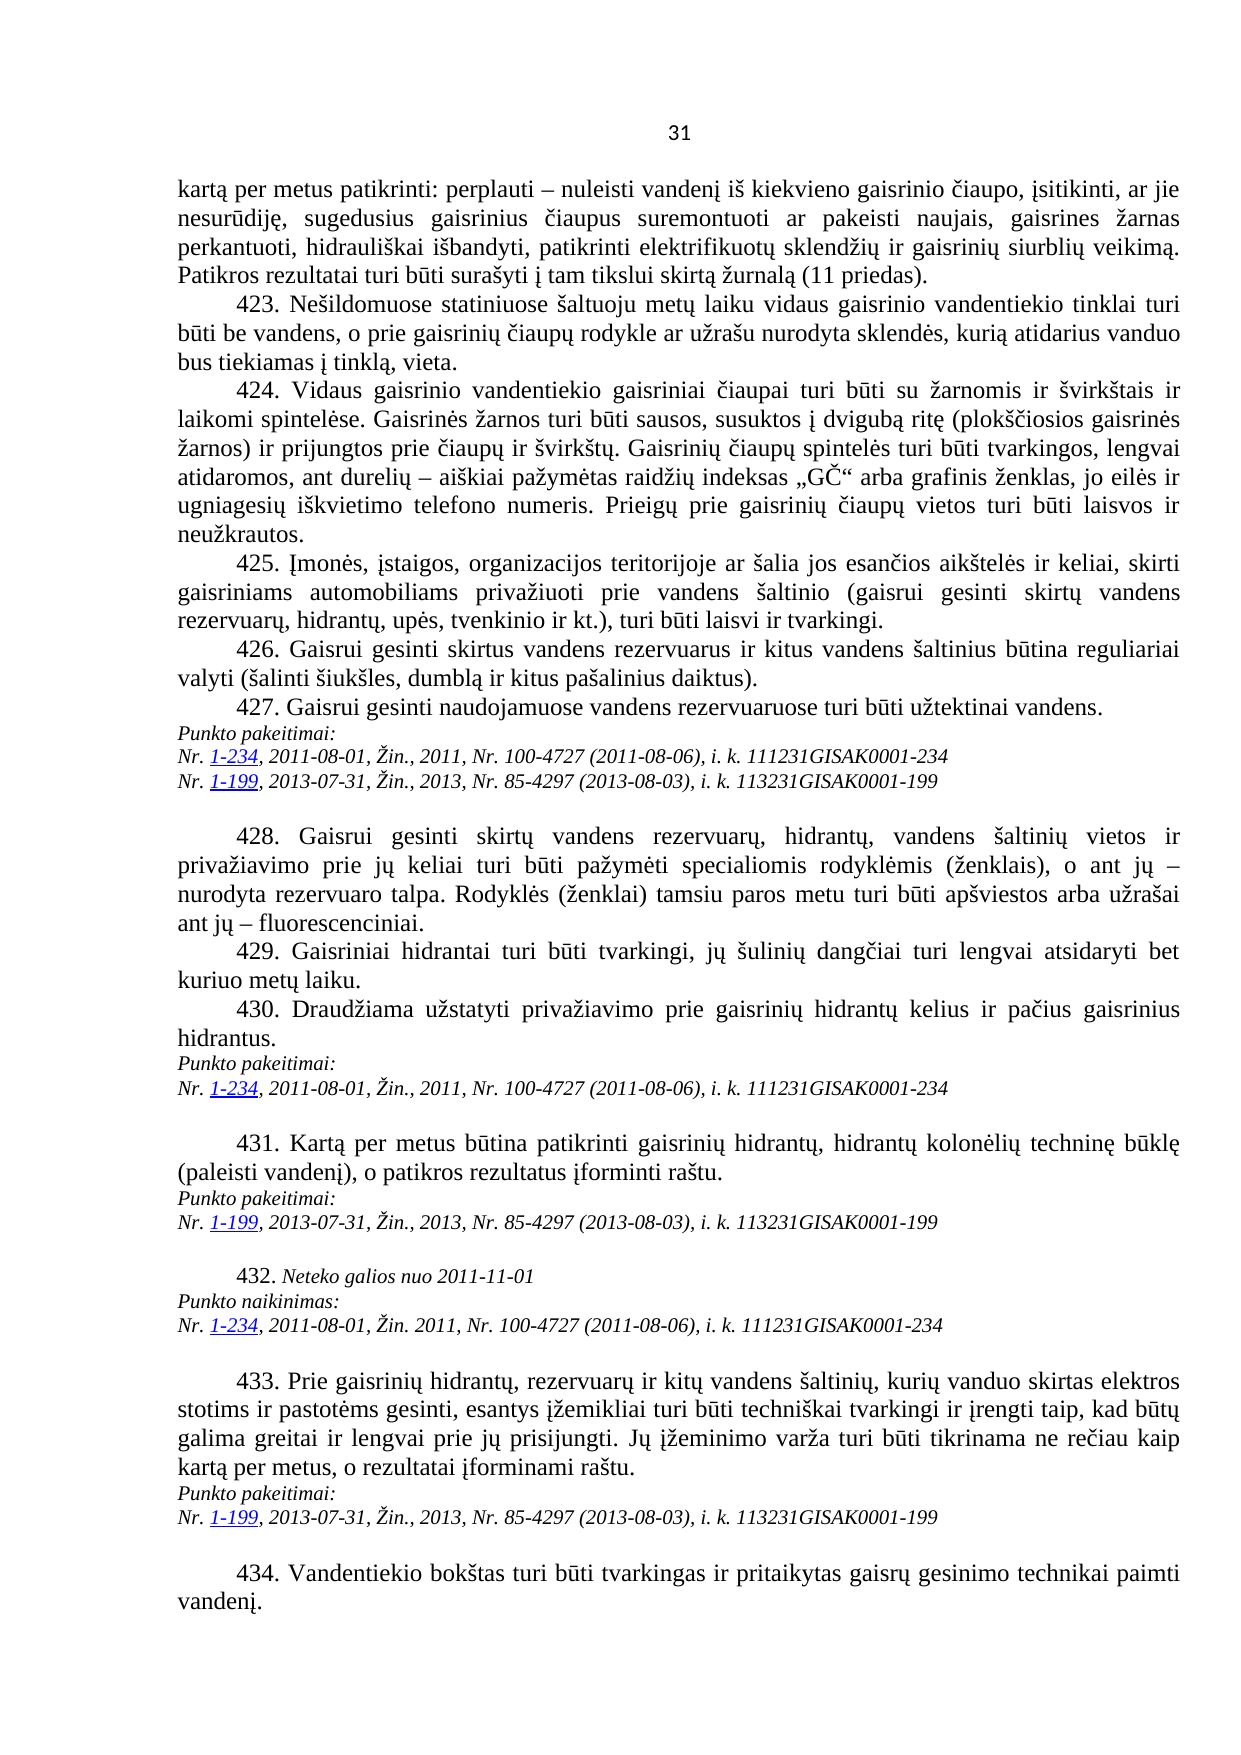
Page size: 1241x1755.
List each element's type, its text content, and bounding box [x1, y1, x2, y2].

text 426. Gaisrui gesinti skirtus vandens rezervuarus ir kitus vandens šaltinius būtina reguliariai valyti (šalinti šiukšles, dumblą ir kitus pašalinius daiktus). [177, 634, 1181, 692]
text Punkto pakeitimai: [177, 720, 1181, 744]
text Nr. 1-234, 2011-08-01, Žin., 2011, Nr. 100-4727 (2011-08-06), i. k. 111231GISAK0001-234 [177, 744, 1181, 768]
text 429. Gaisriniai hidrantai turi būti tvarkingi, jų šulinių dangčiai turi lengvai atsidaryti bet kuriuo metų laiku. [177, 936, 1181, 994]
text Punkto naikinimas: [177, 1289, 1181, 1313]
text 428. Gaisrui gesinti skirtų vandens rezervuarų, hidrantų, vandens šaltinių vietos ir privažiavimo prie jų keliai turi būti pažymėti specialiomis rodyklėmis (ženklais), o ant jų – nurodyta rezervuaro talpa. Rodyklės (ženklai) tamsiu paros metu turi būti apšviestos arba užrašai ant jų – fluorescenciniai. [177, 821, 1181, 936]
text Nr. 1-234, 2011-08-01, Žin. 2011, Nr. 100-4727 (2011-08-06), i. k. 111231GISAK0001-234 [177, 1313, 1181, 1337]
text Nr. 1-199, 2013-07-31, Žin., 2013, Nr. 85-4297 (2013-08-03), i. k. 113231GISAK0001-199 [177, 768, 1181, 793]
text 431. Kartą per metus būtina patikrinti gaisrinių hidrantų, hidrantų kolonėlių techninę būklę (paleisti vandenį), o patikros rezultatus įforminti raštu. [177, 1128, 1181, 1186]
text Punkto pakeitimai: [177, 1051, 1181, 1075]
text 427. Gaisrui gesinti naudojamuose vandens rezervuaruose turi būti užtektinai vandens. [177, 692, 1181, 720]
text Punkto pakeitimai: [177, 1481, 1181, 1505]
text 424. Vidaus gaisrinio vandentiekio gaisriniai čiaupai turi būti su žarnomis ir švirkštais ir laikomi spintelėse. Gaisrinės žarnos turi būti sausos, susuktos į dvigubą ritę (plokščiosios gaisrinės žarnos) ir prijungtos prie čiaupų ir švirkštų. Gaisrinių čiaupų spintelės turi būti tvarkingos, lengvai atidaromos, ant durelių – aiškiai pažymėtas raidžių indeksas „GČ“ arba grafinis ženklas, jo eilės ir ugniagesių iškvietimo telefono numeris. Prieigų prie gaisrinių čiaupų vietos turi būti laisvos ir neužkrautos. [177, 375, 1181, 548]
text 432. Neteko galios nuo 2011-11-01 [177, 1263, 1181, 1289]
text kartą per metus patikrinti: perplauti – nuleisti vandenį iš kiekvieno gaisrinio čiaupo, įsitikinti, ar jie nesurūdiję, sugedusius gaisrinius čiaupus suremontuoti ar pakeisti naujais, gaisrines žarnas perkantuoti, hidrauliškai išbandyti, patikrinti elektrifikuotų sklendžių ir gaisrinių siurblių veikimą. Patikros rezultatai turi būti surašyti į tam tikslui skirtą žurnalą (11 priedas). [177, 174, 1181, 289]
text Nr. 1-199, 2013-07-31, Žin., 2013, Nr. 85-4297 (2013-08-03), i. k. 113231GISAK0001-199 [177, 1505, 1181, 1529]
text 433. Prie gaisrinių hidrantų, rezervuarų ir kitų vandens šaltinių, kurių vanduo skirtas elektros stotims ir pastotėms gesinti, esantys įžemikliai turi būti techniškai tvarkingi ir įrengti taip, kad būtų galima greitai ir lengvai prie jų prisijungti. Jų įžeminimo varža turi būti tikrinama ne rečiau kaip kartą per metus, o rezultatai įforminami raštu. [177, 1366, 1181, 1481]
text 434. Vandentiekio bokštas turi būti tvarkingas ir pritaikytas gaisrų gesinimo technikai paimti vandenį. [177, 1558, 1181, 1615]
text Punkto pakeitimai: [177, 1186, 1181, 1210]
text 423. Nešildomuose statiniuose šaltuoju metų laiku vidaus gaisrinio vandentiekio tinklai turi būti be vandens, o prie gaisrinių čiaupų rodykle ar užrašu nurodyta sklendės, kurią atidarius vanduo bus tiekiamas į tinklą, vieta. [177, 289, 1181, 375]
text 430. Draudžiama užstatyti privažiavimo prie gaisrinių hidrantų kelius ir pačius gaisrinius hidrantus. [177, 994, 1181, 1051]
text 425. Įmonės, įstaigos, organizacijos teritorijoje ar šalia jos esančios aikštelės ir keliai, skirti gaisriniams automobiliams privažiuoti prie vandens šaltinio (gaisrui gesinti skirtų vandens rezervuarų, hidrantų, upės, tvenkinio ir kt.), turi būti laisvi ir tvarkingi. [177, 548, 1181, 634]
text Nr. 1-199, 2013-07-31, Žin., 2013, Nr. 85-4297 (2013-08-03), i. k. 113231GISAK0001-199 [177, 1210, 1181, 1234]
text Nr. 1-234, 2011-08-01, Žin., 2011, Nr. 100-4727 (2011-08-06), i. k. 111231GISAK0001-234 [177, 1075, 1181, 1099]
